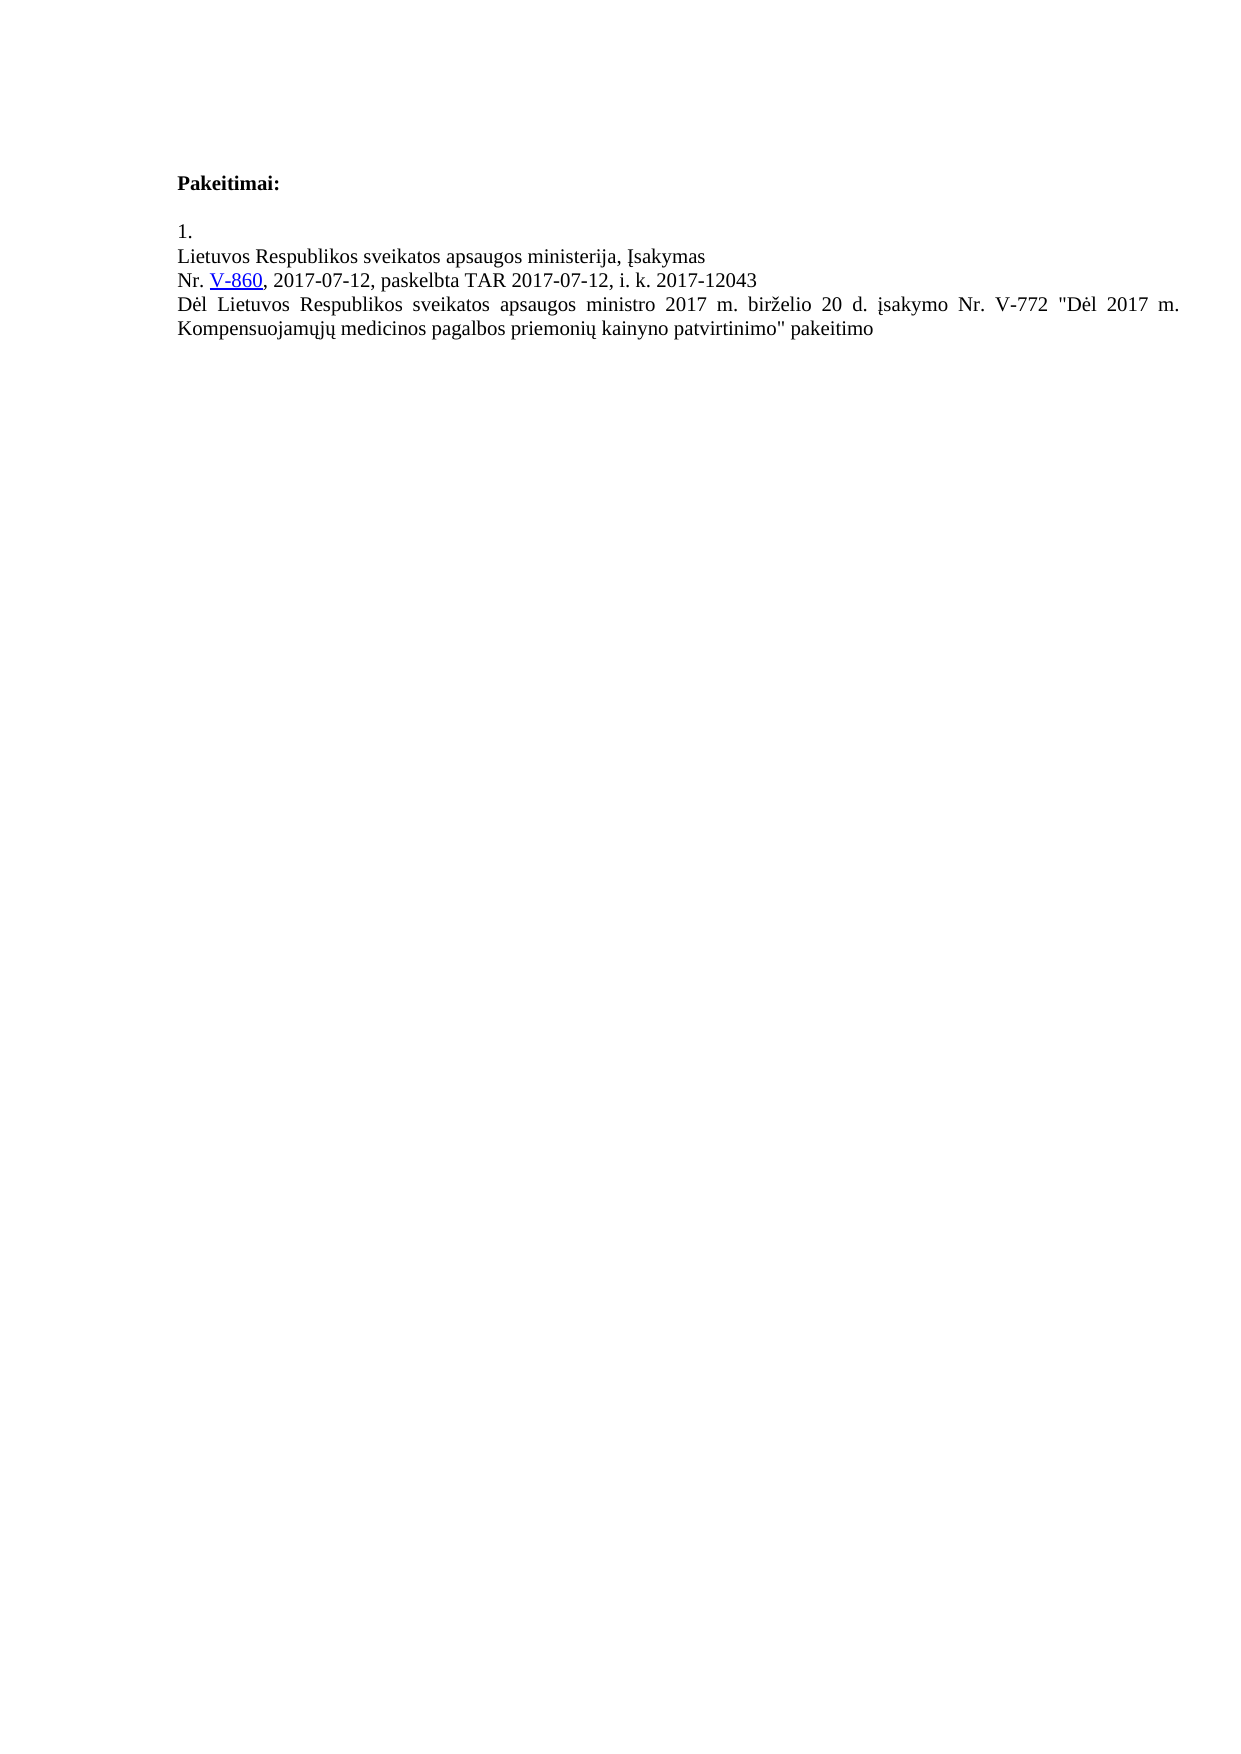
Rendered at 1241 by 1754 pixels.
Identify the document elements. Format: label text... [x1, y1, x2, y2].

text 1. [177, 219, 1181, 243]
text Dėl Lietuvos Respublikos sveikatos apsaugos ministro 2017 m. birželio 20 d. įsakymo Nr. V-772 "Dėl 2017 m. Kompensuojamųjų medicinos pagalbos priemonių kainyno patvirtinimo" pakeitimo [177, 292, 1181, 340]
text Lietuvos Respublikos sveikatos apsaugos ministerija, Įsakymas [177, 243, 1181, 268]
text Pakeitimai: [177, 171, 1181, 195]
text Nr. V-860, 2017-07-12, paskelbta TAR 2017-07-12, i. k. 2017-12043 [177, 268, 1181, 292]
